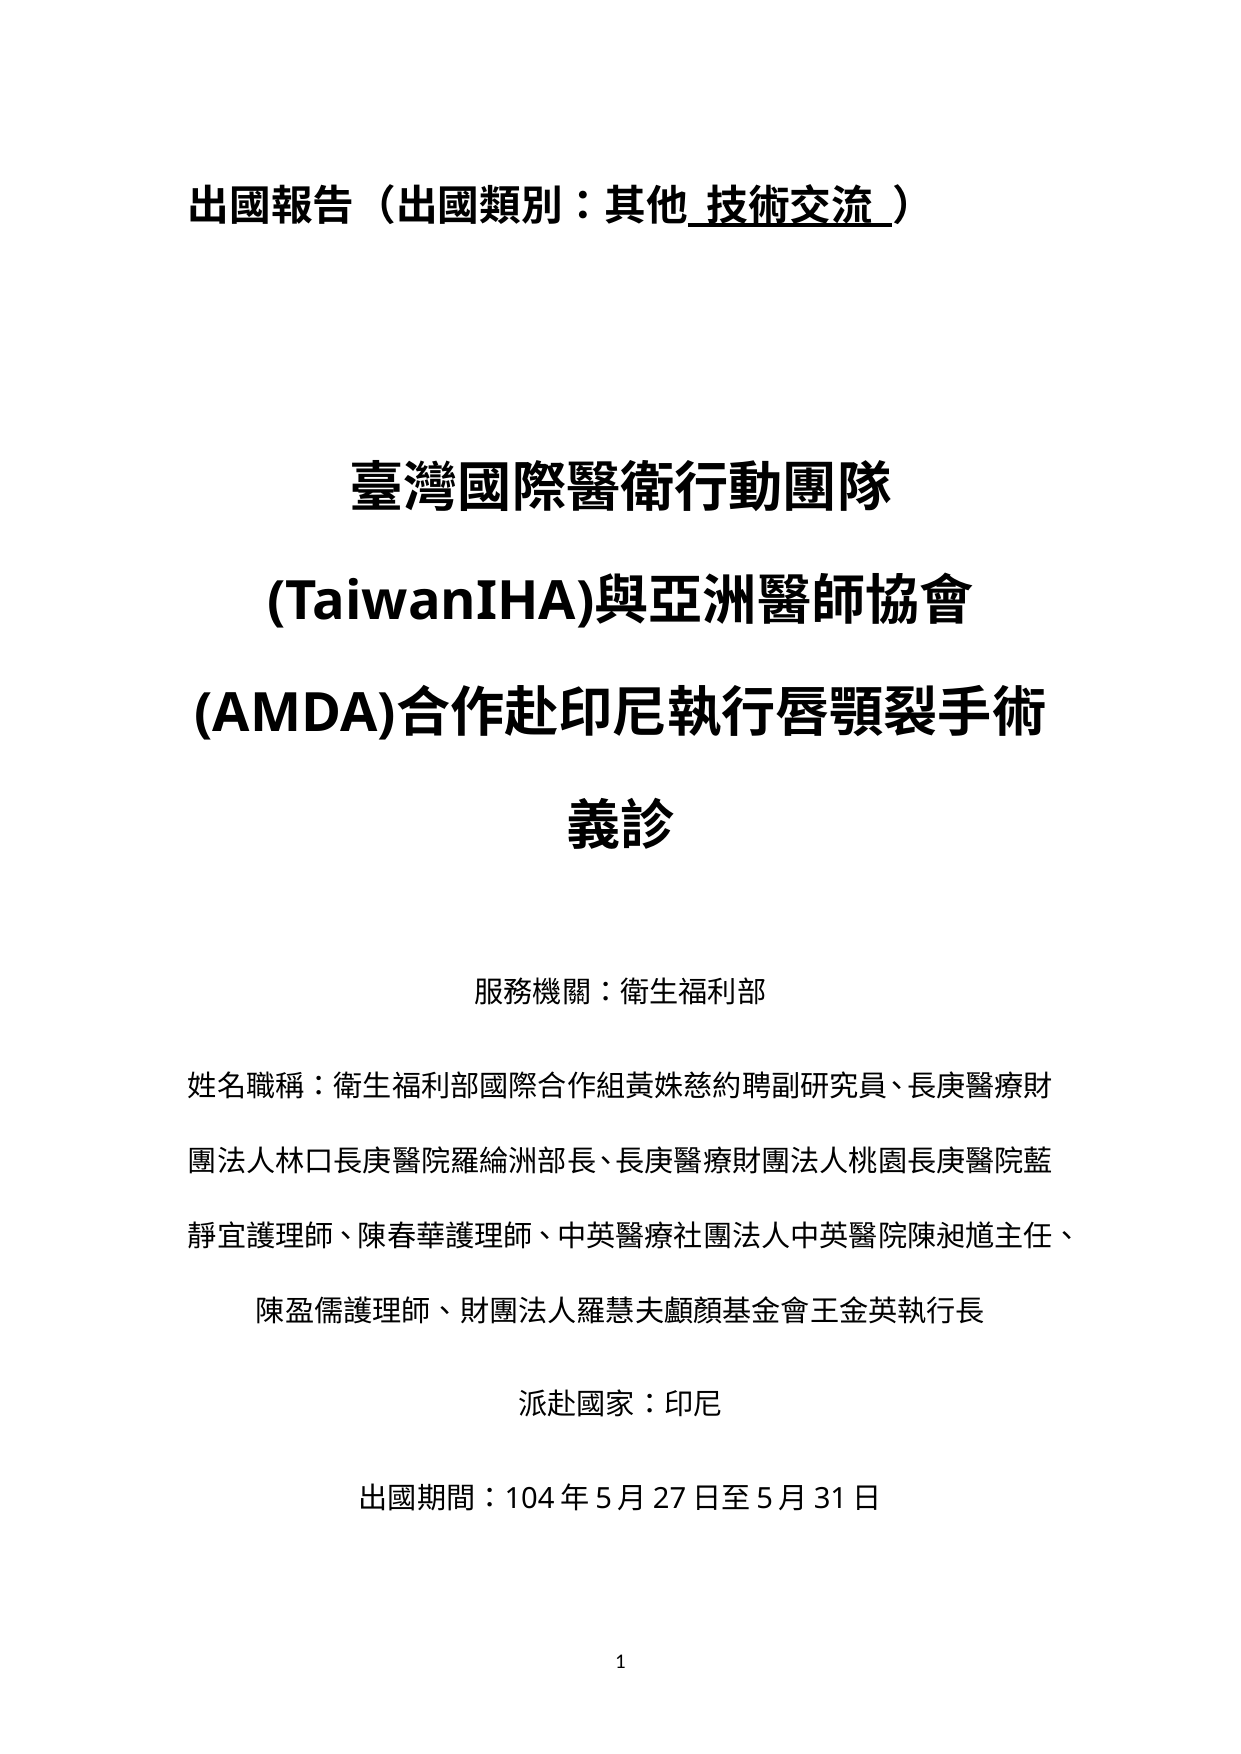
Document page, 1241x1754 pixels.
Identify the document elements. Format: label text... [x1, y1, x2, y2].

text 出國報告（出國類別：其他 技術交流 ） [187, 164, 1053, 239]
text 姓名職稱：衛生福利部國際合作組黃姝慈約聘副研究員、長庚醫療財團法人林口長庚醫院羅綸洲部長、長庚醫療財團法人桃園長庚醫院藍靜宜護理師、陳春華護理師、中英醫療社團法人中英醫院陳昶馗主任、陳盈儒護理師、財團法人羅慧夫顱顏基金會王金英執行長 [188, 1046, 1053, 1346]
text 派赴國家：印尼 [187, 1364, 1053, 1439]
text 服務機關：衛生福利部 [187, 952, 1053, 1027]
text 臺灣國際醫衛行動團隊(TaiwanIHA)與亞洲醫師協會(AMDA)合作赴印尼執行唇顎裂手術義診 [187, 427, 1053, 877]
text 出國期間：104年5月27日至5月31日 [187, 1458, 1053, 1533]
